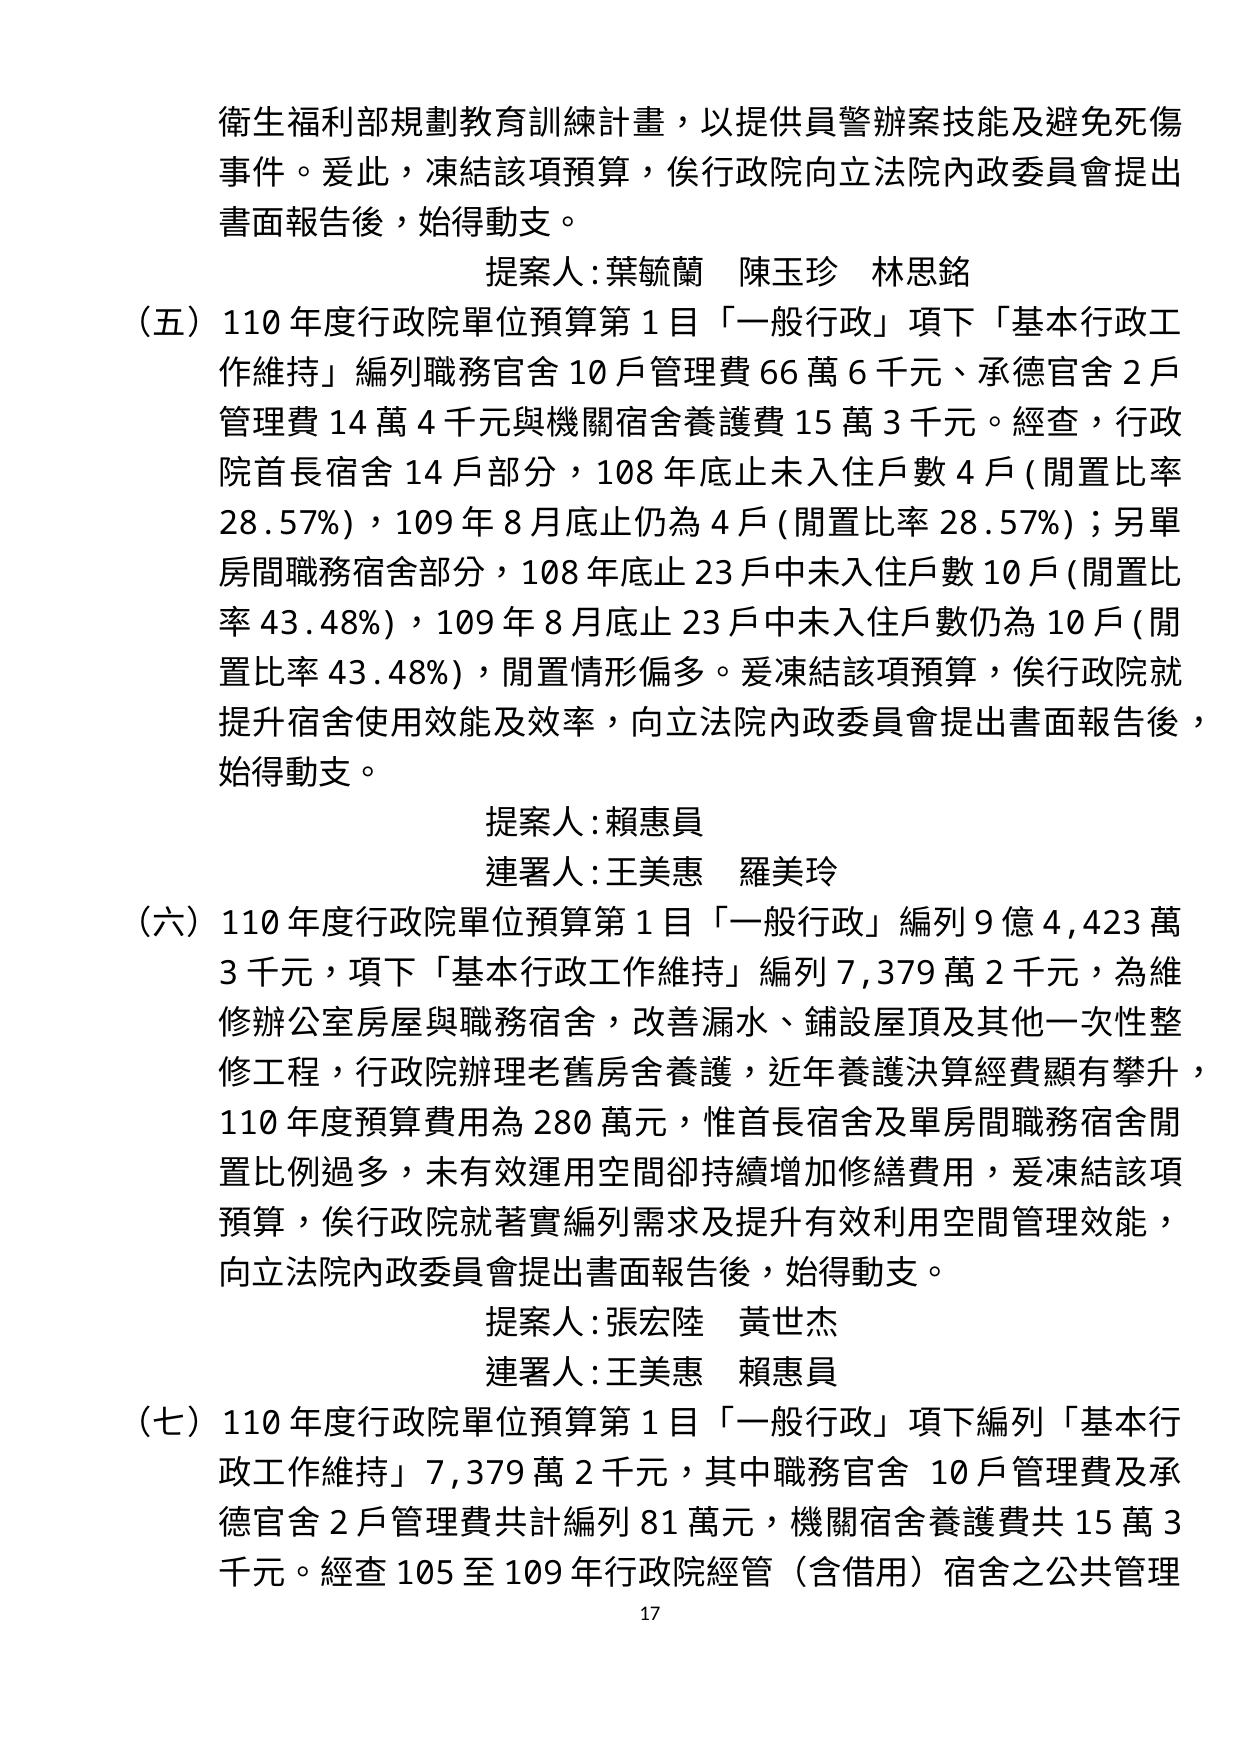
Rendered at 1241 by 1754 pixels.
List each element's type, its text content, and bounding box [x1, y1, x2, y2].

text 提案人:賴惠員 [118, 794, 1182, 844]
text （六）110年度行政院單位預算第1目「一般行政」編列9億4,423萬3千元，項下「基本行政工作維持」編列7,379萬2千元，為維修辦公室房屋與職務宿舍，改善漏水、鋪設屋頂及其他一次性整修工程，行政院辦理老舊房舍養護，近年養護決算經費顯有攀升，110年度預算費用為280萬元，惟首長宿舍及單房間職務宿舍閒置比例過多，未有效運用空間卻持續增加修繕費用，爰凍結該項預算，俟行政院就著實編列需求及提升有效利用空間管理效能，向立法院內政委員會提出書面報告後，始得動支。 [118, 894, 1182, 1294]
text （五）110年度行政院單位預算第1目「一般行政」項下「基本行政工作維持」編列職務官舍10戶管理費66萬6千元、承德官舍2戶管理費14萬4千元與機關宿舍養護費15萬3千元。經查，行政院首長宿舍14戶部分，108年底止未入住戶數4戶(閒置比率28.57%)，109年8月底止仍為4戶(閒置比率28.57%)；另單房間職務宿舍部分，108年底止23戶中未入住戶數10戶(閒置比率43.48%)，109年8月底止23戶中未入住戶數仍為10戶(閒置比率43.48%)，閒置情形偏多。爰凍結該項預算，俟行政院就提升宿舍使用效能及效率，向立法院內政委員會提出書面報告後，始得動支。 [118, 294, 1182, 794]
text （七）110年度行政院單位預算第1目「一般行政」項下編列「基本行政工作維持」7,379萬2千元，其中職務官舍 10戶管理費及承德官舍2戶管理費共計編列81萬元，機關宿舍養護費共15萬3千元。經查105至109年行政院經管（含借用）宿舍之公共管理 [118, 1394, 1182, 1594]
text 連署人:王美惠 羅美玲 [118, 844, 1182, 894]
text 提案人:葉毓蘭 陳玉珍 林思銘 [118, 244, 1182, 294]
text 連署人:王美惠 賴惠員 [118, 1344, 1182, 1394]
text 衛生福利部規劃教育訓練計畫，以提供員警辦案技能及避免死傷事件。爰此，凍結該項預算，俟行政院向立法院內政委員會提出書面報告後，始得動支。 [218, 94, 1182, 244]
text 提案人:張宏陸 黃世杰 [118, 1294, 1182, 1344]
